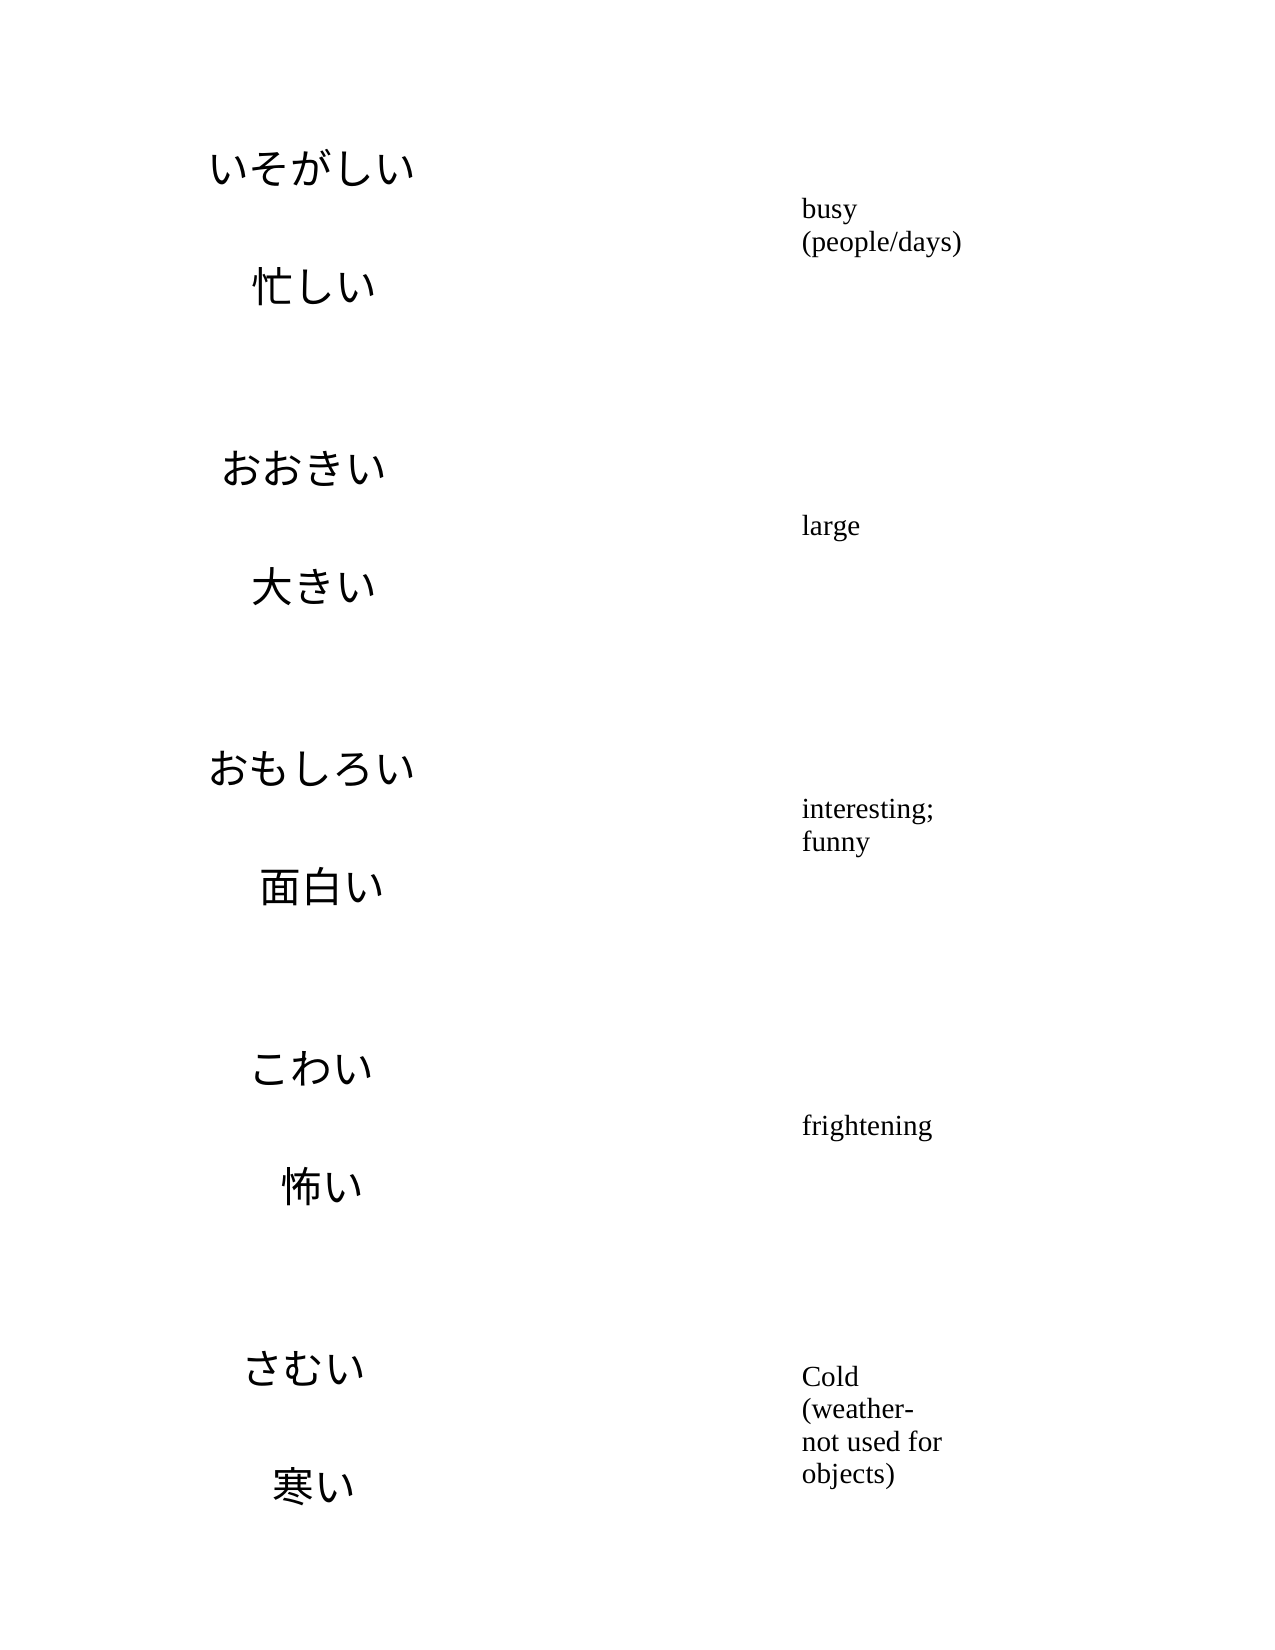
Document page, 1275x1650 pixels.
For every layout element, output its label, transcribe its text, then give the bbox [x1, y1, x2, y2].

table_cell おおきい 大きい [22, 375, 622, 675]
table_cell こわい 怖い [22, 975, 622, 1275]
table_cell [622, 975, 650, 1275]
table_cell [622, 375, 650, 675]
table_cell [622, 1275, 650, 1575]
table_header いそがしい 忙しい [22, 75, 622, 375]
table_cell interesting; funny [650, 675, 1250, 975]
table_cell さむい 寒い [22, 1275, 622, 1575]
table_cell frightening [650, 975, 1250, 1275]
table_cell おもしろい 面白い [22, 675, 622, 975]
table_cell [622, 675, 650, 975]
table_header busy (people/days) [650, 75, 1250, 375]
table_cell large [650, 375, 1250, 675]
table_cell Cold (weather- not used for objects) [650, 1275, 1250, 1575]
table_header [622, 75, 650, 375]
